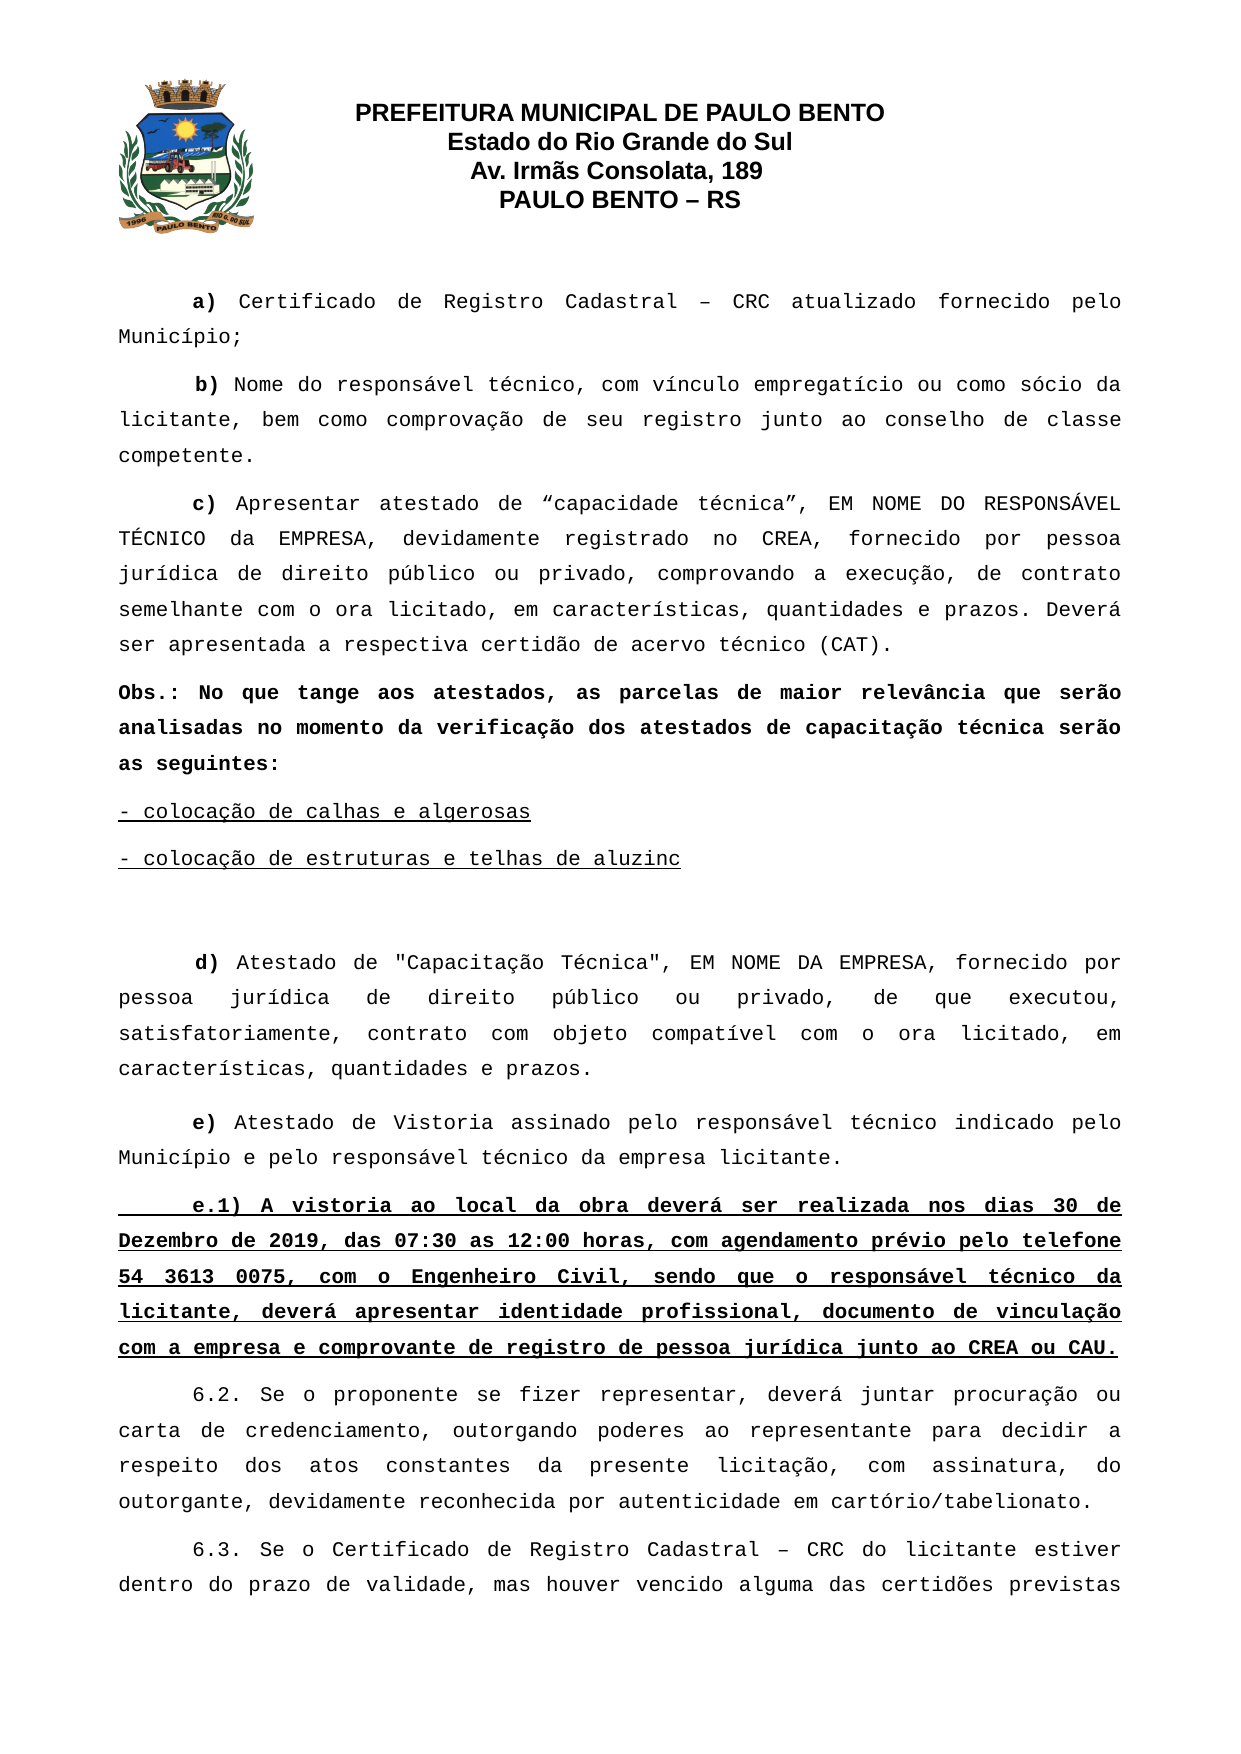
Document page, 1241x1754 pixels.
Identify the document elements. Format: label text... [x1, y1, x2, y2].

text 6.2. Se o proponente se fizer representar, deverá juntar procuração ou carta de credenciamento, outorgando poderes ao representante para decidir a respeito dos atos constantes da presente licitação, com assinatura, do outorgante, devidamente reconhecida por autenticidade em cartório/tabelionato. [118, 1384, 1122, 1514]
text d) Atestado de "Capacitação Técnica", EM NOME DA EMPRESA, fornecido por pessoa jurídica de direito público ou privado, de que executou, satisfatoriamente, contrato com objeto compatível com o ora licitado, em características, quantidades e prazos. [118, 952, 1122, 1082]
text e) Atestado de Vistoria assinado pelo responsável técnico indicado pelo Município e pelo responsável técnico da empresa licitante. [118, 1106, 1122, 1171]
text - colocação de estruturas e telhas de aluzinc [118, 848, 1122, 872]
text com a empresa e comprovante de registro de pessoa jurídica junto ao CREA ou CAU. [118, 1322, 1122, 1360]
text 54 3613 0075, com o Engenheiro Civil, sendo que o responsável técnico da [118, 1251, 1122, 1285]
text a) Certificado de Registro Cadastral – CRC atualizado fornecido pelo Município; [118, 291, 1122, 350]
text licitante, deverá apresentar identidade profissional, documento de vinculação [118, 1287, 1122, 1321]
text Obs.: No que tange aos atestados, as parcelas de maior relevância que serão analisadas no momento da verificação dos atestados de capacitação técnica serão as seguintes: [118, 682, 1122, 776]
text Dezembro de 2019, das 07:30 as 12:00 horas, com agendamento prévio pelo telefone [118, 1216, 1122, 1250]
picture [118, 78, 254, 234]
text b) Nome do responsável técnico, com vínculo empregatício ou como sócio da licitante, bem como comprovação de seu registro junto ao conselho de classe competente. [118, 374, 1122, 468]
text c) Apresentar atestado de “capacidade técnica”, EM NOME DO RESPONSÁVEL TÉCNICO da EMPRESA, devidamente registrado no CREA, fornecido por pessoa jurídica de direito público ou privado, comprovando a execução, de contrato semelhante com o ora licitado, em características, quantidades e prazos. Deverá ser apresentada a respectiva certidão de acervo técnico (CAT). [118, 492, 1122, 658]
text e.1) A vistoria ao local da obra deverá ser realizada nos dias 30 de [118, 1195, 1122, 1214]
text 6.3. Se o Certificado de Registro Cadastral – CRC do licitante estiver dentro do prazo de validade, mas houver vencido alguma das certidões previstas [118, 1538, 1122, 1598]
text - colocação de calhas e algerosas [118, 801, 1122, 824]
